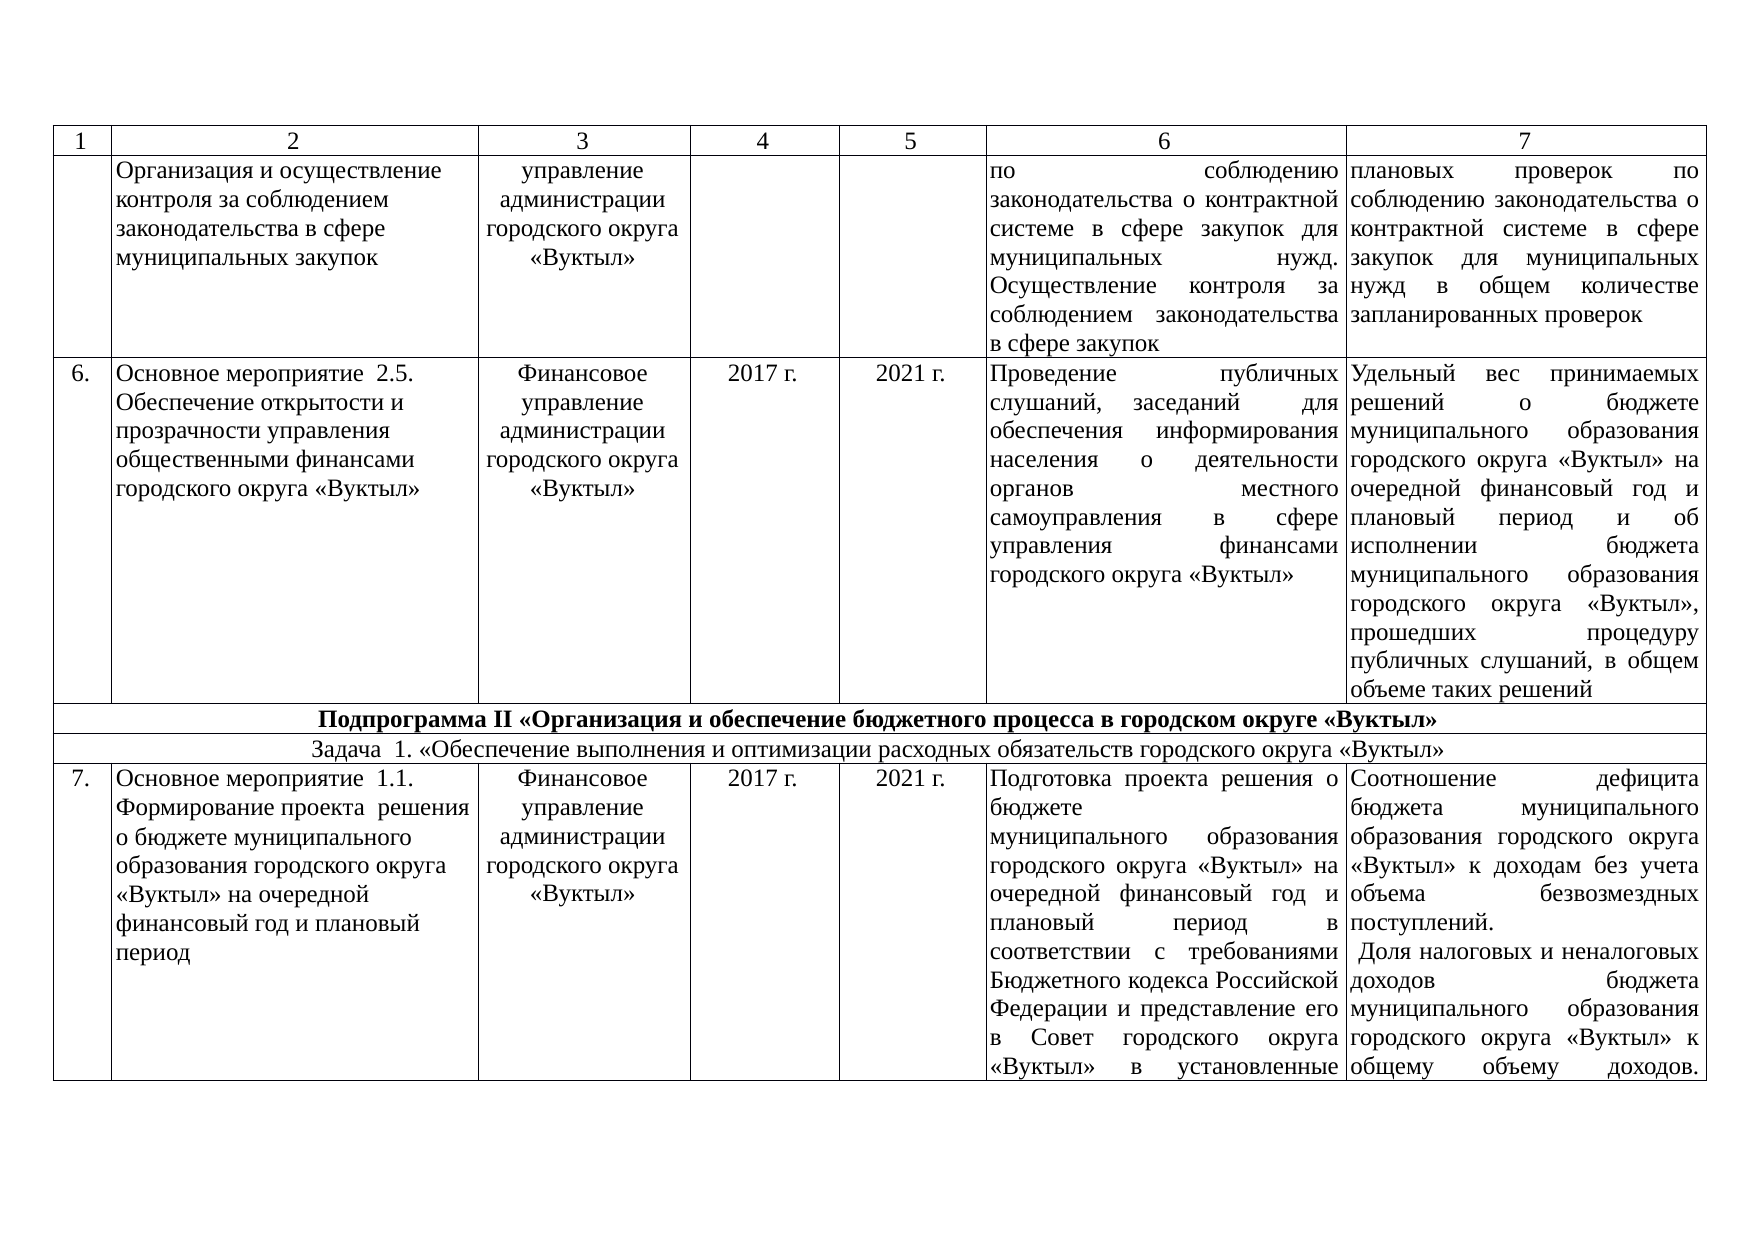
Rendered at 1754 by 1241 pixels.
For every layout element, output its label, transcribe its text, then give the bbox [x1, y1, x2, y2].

table_cell Подпрограмма II «Организация и обеспечение бюджетного процесса в городском округе «Вуктыл» [54, 704, 1706, 733]
table_header 4 [691, 126, 839, 154]
table_cell 2021 г. [840, 358, 986, 703]
table_cell Финансовое управление администрации городского округа «Вуктыл» [479, 358, 690, 703]
table_cell [840, 156, 986, 357]
table_cell [54, 156, 111, 357]
table_cell Основное мероприятие 2.5. Обеспечение открытости и прозрачности управления общественными финансами городского округа «Вуктыл» [112, 358, 478, 703]
table_cell 2017 г. [691, 358, 839, 703]
table_cell Основное мероприятие 1.1. Формирование проекта решения о бюджете муниципального образования городского округа «Вуктыл» на очередной финансовый год и плановый период [112, 764, 478, 1080]
table_header 6 [987, 126, 1346, 154]
table_cell 2021 г. [840, 764, 986, 1080]
table_header 5 [840, 126, 986, 154]
table_cell Организация и осуществление контроля за соблюдением законодательства в сфере муниципальных закупок [112, 156, 478, 357]
table_cell Соотношение дефицита бюджета муниципального образования городского округа «Вуктыл» к доходам без учета объема безвозмездных поступлений. Доля налоговых и неналоговых доходов бюджета муниципального образования городского округа «Вуктыл» к общему объему доходов. [1347, 764, 1706, 1080]
table_cell 2017 г. [691, 764, 839, 1080]
table_cell Проведение публичных слушаний, заседаний для обеспечения информирования населения о деятельности органов местного самоуправления в сфере управления финансами городского округа «Вуктыл» [987, 358, 1346, 703]
table_header 7 [1347, 126, 1706, 154]
table_cell по соблюдению законодательства о контрактной системе в сфере закупок для муниципальных нужд. Осуществление контроля за соблюдением законодательства в сфере закупок [987, 156, 1346, 357]
table_cell Удельный вес принимаемых решений о бюджете муниципального образования городского округа «Вуктыл» на очередной финансовый год и плановый период и об исполнении бюджета муниципального образования городского округа «Вуктыл», прошедших процедуру публичных слушаний, в общем объеме таких решений [1347, 358, 1706, 703]
table_header 1 [54, 126, 111, 154]
table_cell управление администрации городского округа «Вуктыл» [479, 156, 690, 357]
table_cell 6. [54, 358, 111, 703]
table_header 2 [112, 126, 478, 154]
table_header 3 [479, 126, 690, 154]
table_cell плановых проверок по соблюдению законодательства о контрактной системе в сфере закупок для муниципальных нужд в общем количестве запланированных проверок [1347, 156, 1706, 357]
table_cell Подготовка проекта решения о бюджете муниципального образования городского округа «Вуктыл» на очередной финансовый год и плановый период в соответствии с требованиями Бюджетного кодекса Российской Федерации и представление его в Совет городского округа «Вуктыл» в установленные [987, 764, 1346, 1080]
table_cell Финансовое управление администрации городского округа «Вуктыл» [479, 764, 690, 1080]
table_cell 7. [54, 764, 111, 1080]
table_cell Задача 1. «Обеспечение выполнения и оптимизации расходных обязательств городского округа «Вуктыл» [54, 734, 1706, 762]
table_cell [691, 156, 839, 357]
